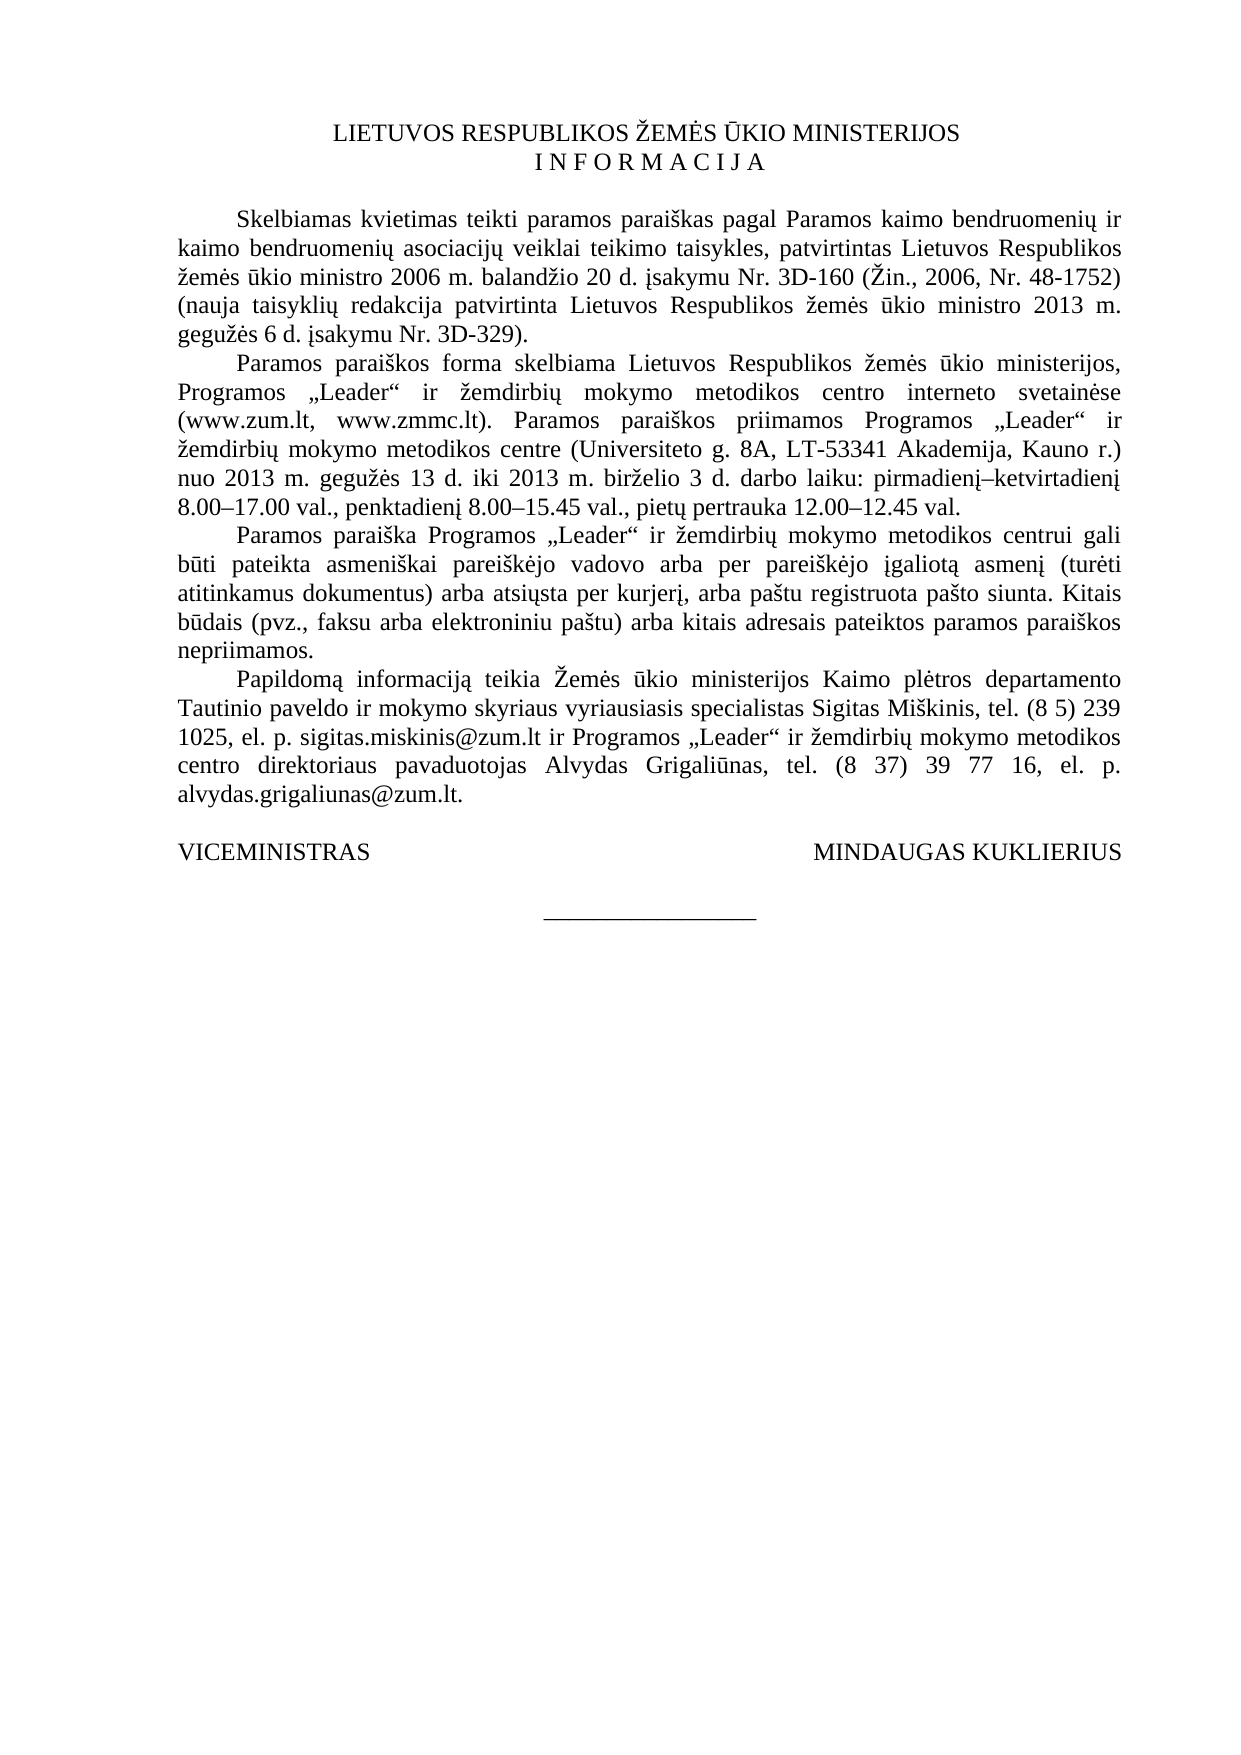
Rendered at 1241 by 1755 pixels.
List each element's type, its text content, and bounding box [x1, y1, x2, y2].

text Paramos paraiška Programos „Leader“ ir žemdirbių mokymo metodikos centrui gali būti pateikta asmeniškai pareiškėjo vadovo arba per pareiškėjo įgaliotą asmenį (turėti atitinkamus dokumentus) arba atsiųsta per kurjerį, arba paštu registruota pašto siunta. Kitais būdais (pvz., faksu arba elektroniniu paštu) arba kitais adresais pateiktos paramos paraiškos nepriimamos. [177, 521, 1122, 664]
text Skelbiamas kvietimas teikti paramos paraiškas pagal Paramos kaimo bendruomenių ir kaimo bendruomenių asociacijų veiklai teikimo taisykles, patvirtintas Lietuvos Respublikos žemės ūkio ministro 2006 m. balandžio 20 d. įsakymu Nr. 3D-160 (Žin., 2006, Nr. 48-1752) (nauja taisyklių redakcija patvirtinta Lietuvos Respublikos žemės ūkio ministro 2013 m. gegužės 6 d. įsakymu Nr. 3D-329). [177, 204, 1122, 348]
text Viceministras Mindaugas Kuklierius [177, 837, 1122, 866]
text Paramos paraiškos forma skelbiama Lietuvos Respublikos žemės ūkio ministerijos, Programos „Leader“ ir žemdirbių mokymo metodikos centro interneto svetainėse (www.zum.lt, www.zmmc.lt). Paramos paraiškos priimamos Programos „Leader“ ir žemdirbių mokymo metodikos centre (Universiteto g. 8A, LT-53341 Akademija, Kauno r.) nuo 2013 m. gegužės 13 d. iki 2013 m. birželio 3 d. darbo laiku: pirmadienį–ketvirtadienį 8.00–17.00 val., penktadienį 8.00–15.45 val., pietų pertrauka 12.00–12.45 val. [177, 348, 1122, 521]
text I N F O R M A C I J A [177, 147, 1122, 176]
text _________________ [177, 894, 1122, 923]
text Papildomą informaciją teikia Žemės ūkio ministerijos Kaimo plėtros departamento Tautinio paveldo ir mokymo skyriaus vyriausiasis specialistas Sigitas Miškinis, tel. (8 5) 239 1025, el. p. sigitas.miskinis@zum.lt ir Programos „Leader“ ir žemdirbių mokymo metodikos centro direktoriaus pavaduotojas Alvydas Grigaliūnas, tel. (8 37) 39 77 16, el. p. alvydas.grigaliunas@zum.lt. [177, 664, 1122, 808]
text LIETUVOS RESPUBLIKOS ŽEMĖS ŪKIO MINISTERIJOS [177, 118, 1122, 147]
